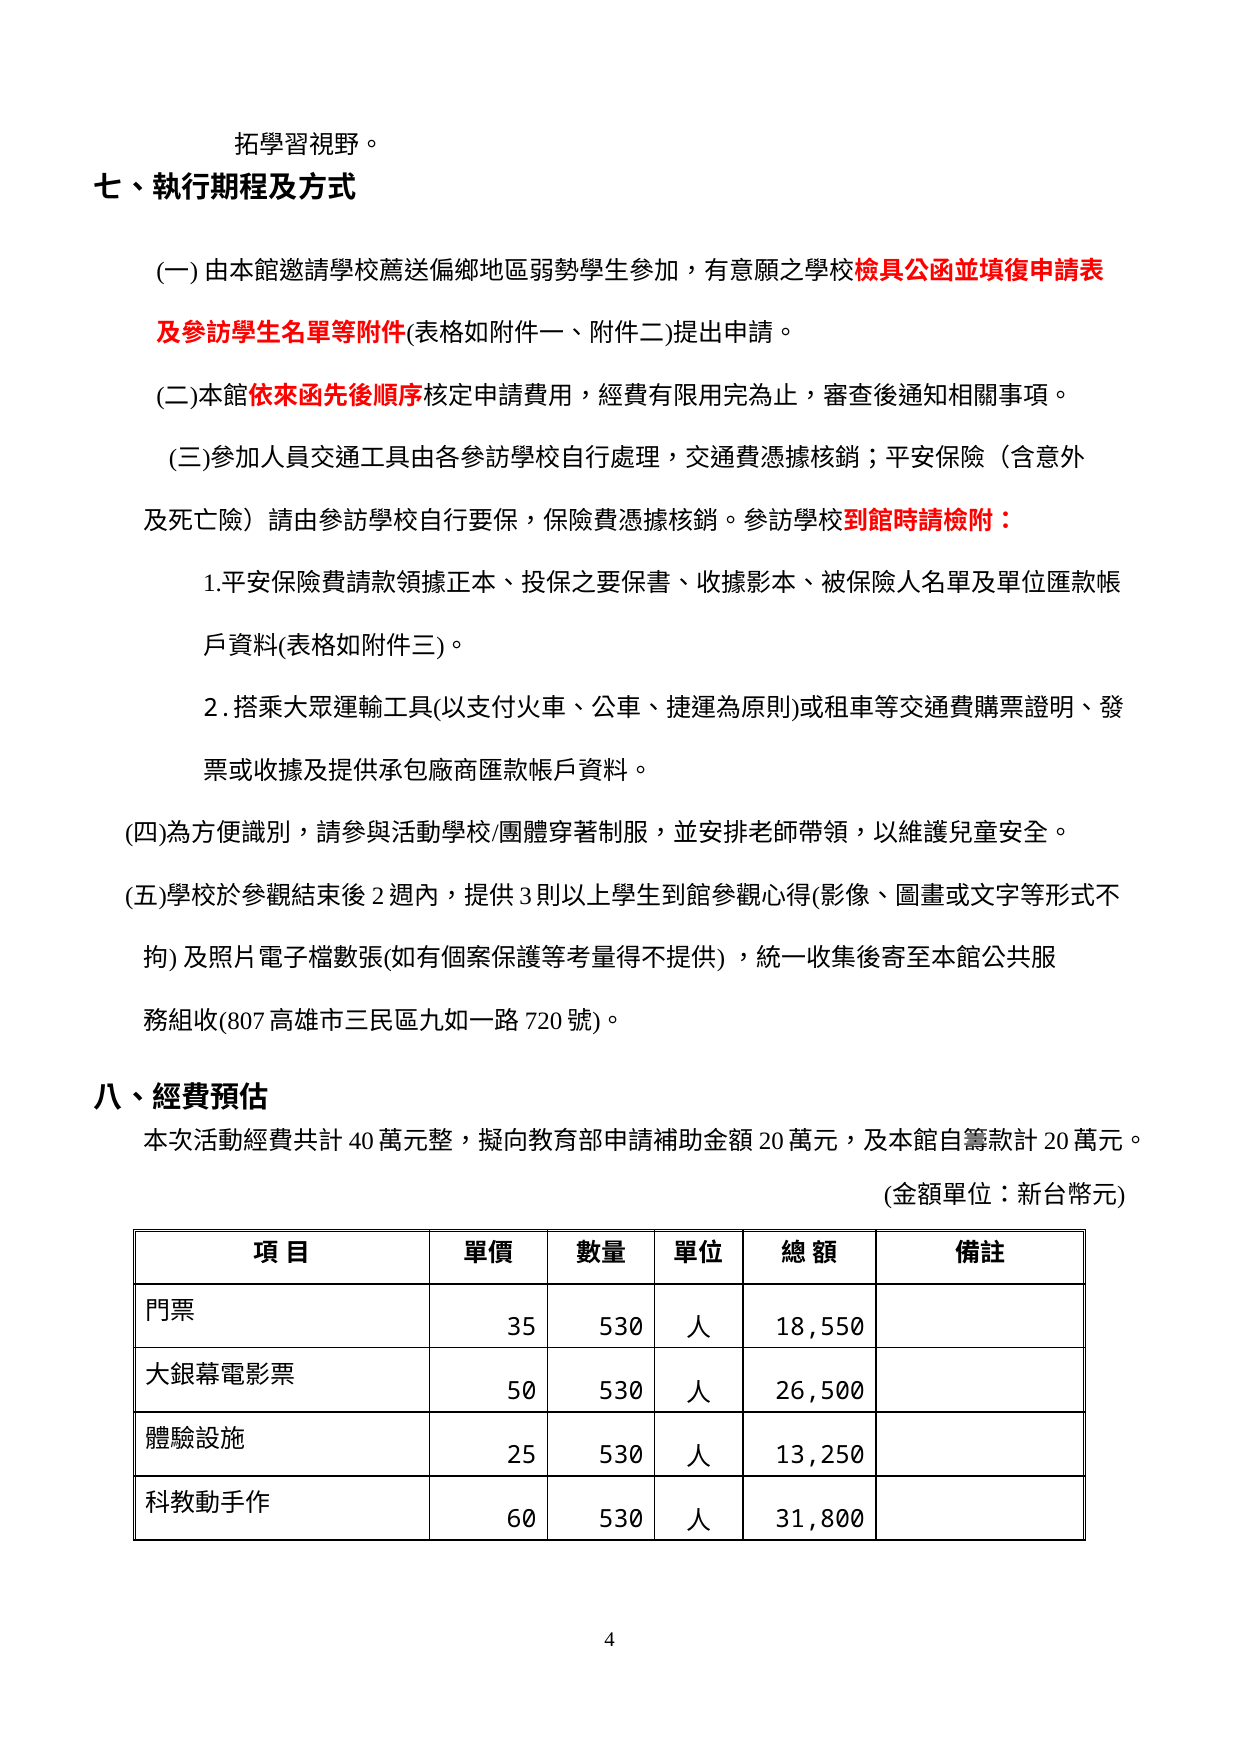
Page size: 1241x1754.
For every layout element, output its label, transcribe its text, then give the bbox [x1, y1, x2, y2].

table_cell 人 [655, 1285, 742, 1347]
text (二)本館依來函先後順序核定申請費用，經費有限用完為止，審查後通知相關事項。 [94, 352, 1125, 414]
table_cell 26,500 [744, 1348, 875, 1411]
table_header 單價 [430, 1232, 547, 1283]
text 本次活動經費共計40萬元整，擬向教育部申請補助金額20萬元，及本館自籌款計20萬元。 [94, 1120, 1125, 1157]
text 2.搭乘大眾運輸工具(以支付火車、公車、捷運為原則)或租車等交通費購票證明、發票或收據及提供承包廠商匯款帳戶資料。 [203, 664, 1125, 789]
text 務組收(807高雄市三民區九如一路720號)。 [94, 977, 1125, 1039]
text 七、執行期程及方式 [94, 163, 1125, 206]
table_header 總 額 [744, 1232, 875, 1283]
table_cell 13,250 [744, 1413, 875, 1475]
table_header 項 目 [136, 1232, 429, 1283]
text 及死亡險）請由參訪學校自行要保，保險費憑據核銷。參訪學校到館時請檢附： [94, 477, 1125, 539]
text 1.平安保險費請款領據正本、投保之要保書、收據影本、被保險人名單及單位匯款帳戶資料(表格如附件三)。 [203, 539, 1125, 664]
table_cell 人 [655, 1477, 742, 1539]
table_cell 31,800 [744, 1477, 875, 1539]
table_cell 25 [430, 1413, 547, 1475]
table_header 數量 [548, 1232, 654, 1283]
table_cell 人 [655, 1348, 742, 1411]
table_cell 門票 [136, 1285, 429, 1347]
table_cell [877, 1477, 1083, 1539]
table_cell [877, 1348, 1083, 1411]
text (四)為方便識別，請參與活動學校/團體穿著制服，並安排老師帶領，以維護兒童安全。 [94, 789, 1125, 852]
text (一) 由本館邀請學校薦送偏鄉地區弱勢學生參加，有意願之學校檢具公函並填復申請表 及參訪學生名單等附件(表格如附件一、附件二)提出申請。 [156, 227, 1125, 352]
text (三)參加人員交通工具由各參訪學校自行處理，交通費憑據核銷；平安保險（含意外 [94, 414, 1125, 477]
table_cell 530 [548, 1477, 654, 1539]
text 拘) 及照片電子檔數張(如有個案保護等考量得不提供) ，統一收集後寄至本館公共服 [94, 914, 1125, 977]
table_cell 大銀幕電影票 [136, 1348, 429, 1411]
table_header 備註 [877, 1232, 1083, 1283]
table_cell 35 [430, 1285, 547, 1347]
table_cell 530 [548, 1285, 654, 1347]
text (金額單位：新台幣元) [94, 1175, 1125, 1211]
table_cell 60 [430, 1477, 547, 1539]
table_cell [877, 1285, 1083, 1347]
table_cell 530 [548, 1413, 654, 1475]
text 拓學習視野。 [123, 101, 1125, 163]
table_cell 18,550 [744, 1285, 875, 1347]
table_cell 50 [430, 1348, 547, 1411]
table_cell 科教動手作 [136, 1477, 429, 1539]
table_header 單位 [655, 1232, 742, 1283]
text (五)學校於參觀結束後2週內，提供3則以上學生到館參觀心得(影像、圖畫或文字等形式不 [94, 852, 1125, 914]
table_cell [877, 1413, 1083, 1475]
table_cell 人 [655, 1413, 742, 1475]
table_cell 530 [548, 1348, 654, 1411]
table_cell 體驗設施 [136, 1413, 429, 1475]
text 八、經費預估 [94, 1058, 1125, 1120]
